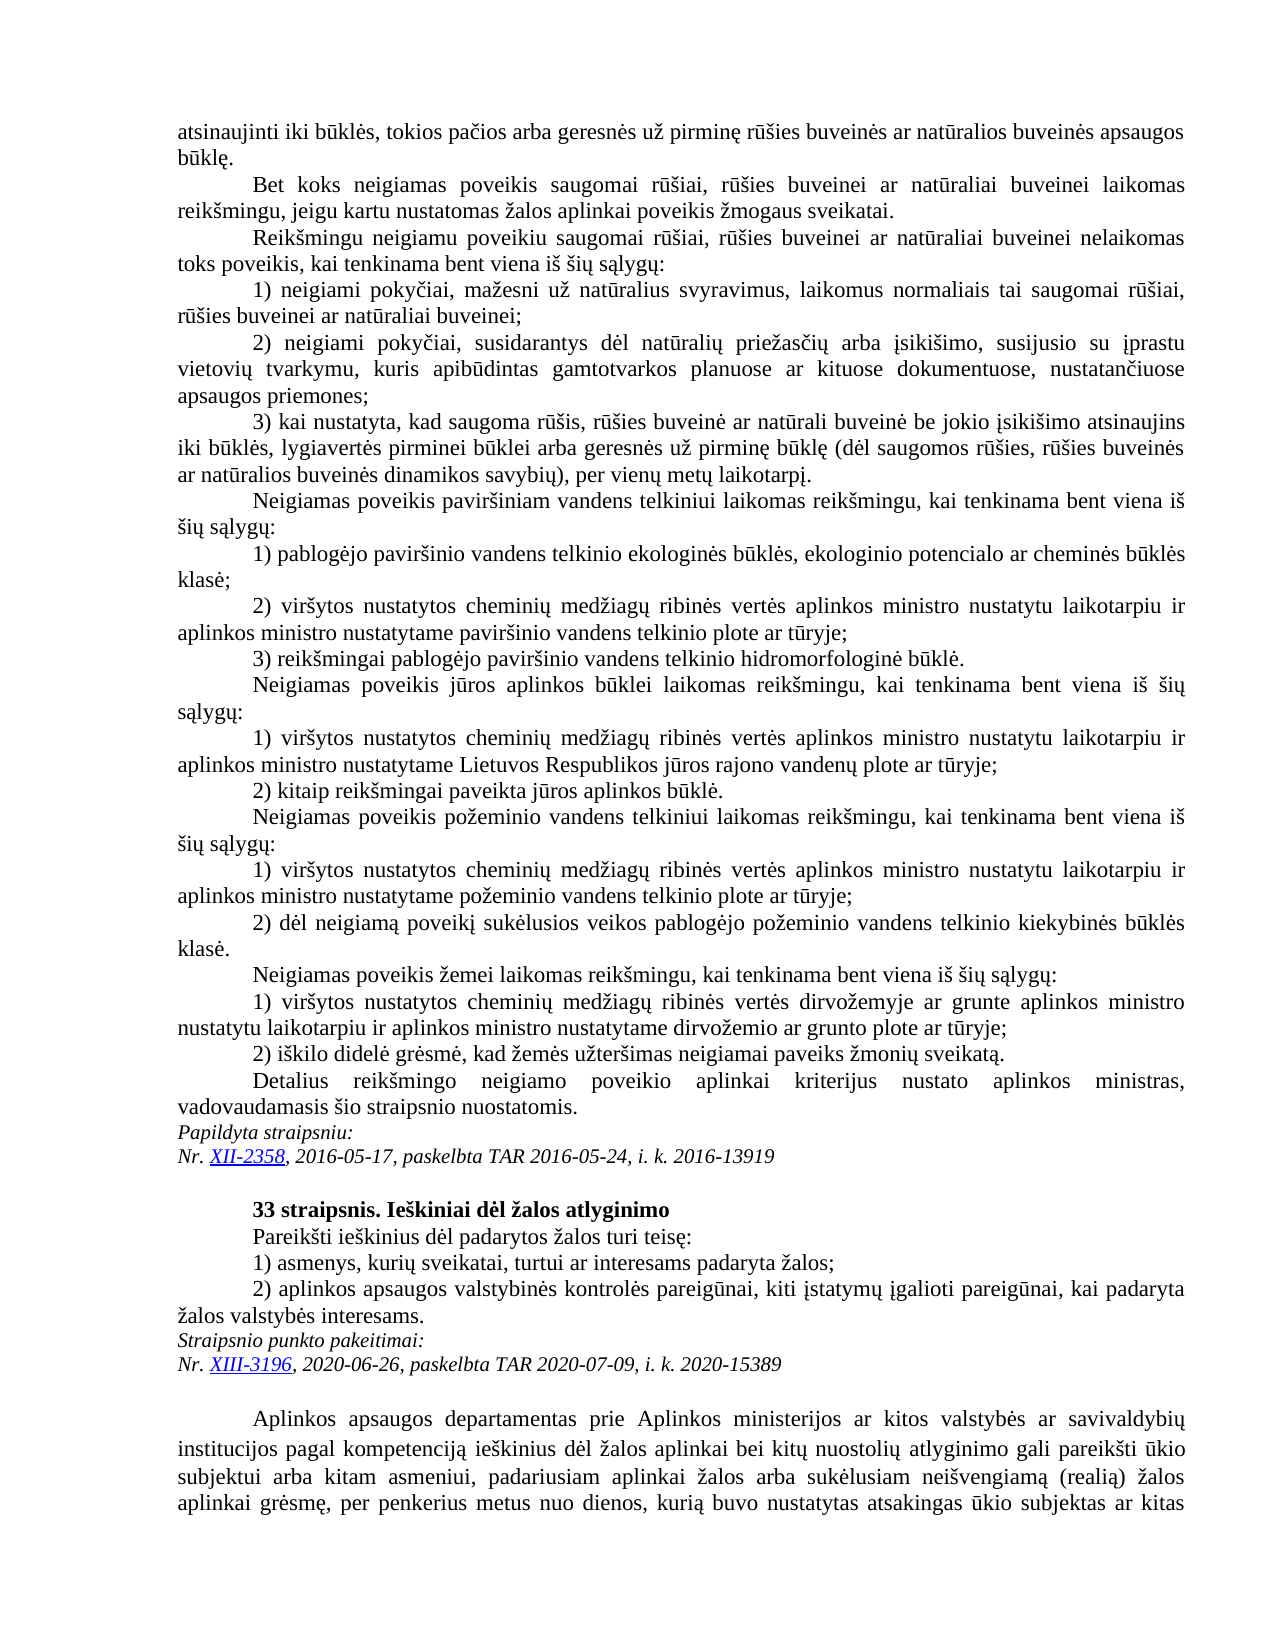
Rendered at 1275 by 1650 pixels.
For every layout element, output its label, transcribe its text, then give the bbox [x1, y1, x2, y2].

text 2) iškilo didelė grėsmė, kad žemės užteršimas neigiamai paveiks žmonių sveikatą. [177, 1041, 1186, 1067]
text Aplinkos apsaugos departamentas prie Aplinkos ministerijos ar kitos valstybės ar savivaldybių institucijos pagal kompetenciją ieškinius dėl žalos aplinkai bei kitų nuostolių atlyginimo gali pareikšti ūkio subjektui arba kitam asmeniui, padariusiam aplinkai žalos arba sukėlusiam neišvengiamą (realią) žalos aplinkai grėsmę, per penkerius metus nuo dienos, kurią buvo nustatytas atsakingas ūkio subjektas ar kitas [177, 1405, 1186, 1515]
text 2) dėl neigiamą poveikį sukėlusios veikos pablogėjo požeminio vandens telkinio kiekybinės būklės klasė. [177, 909, 1186, 961]
text atsinaujinti iki būklės, tokios pačios arba geresnės už pirminę rūšies buveinės ar natūralios buveinės apsaugos būklę. [177, 118, 1186, 171]
text Neigiamas poveikis paviršiniam vandens telkiniui laikomas reikšmingu, kai tenkinama bent viena iš šių sąlygų: [177, 487, 1186, 540]
text Detalius reikšmingo neigiamo poveikio aplinkai kriterijus nustato aplinkos ministras, vadovaudamasis šio straipsnio nuostatomis. [177, 1067, 1186, 1119]
text Nr. XIII-3196, 2020-06-26, paskelbta TAR 2020-07-09, i. k. 2020-15389 [177, 1352, 1186, 1376]
text Reikšmingu neigiamu poveikiu saugomai rūšiai, rūšies buveinei ar natūraliai buveinei nelaikomas toks poveikis, kai tenkinama bent viena iš šių sąlygų: [177, 223, 1186, 276]
text Straipsnio punkto pakeitimai: [177, 1328, 1186, 1352]
text Bet koks neigiamas poveikis saugomai rūšiai, rūšies buveinei ar natūraliai buveinei laikomas reikšmingu, jeigu kartu nustatomas žalos aplinkai poveikis žmogaus sveikatai. [177, 171, 1186, 223]
text 1) viršytos nustatytos cheminių medžiagų ribinės vertės aplinkos ministro nustatytu laikotarpiu ir aplinkos ministro nustatytame požeminio vandens telkinio plote ar tūryje; [177, 856, 1186, 909]
text 2) neigiami pokyčiai, susidarantys dėl natūralių priežasčių arba įsikišimo, susijusio su įprastu vietovių tvarkymu, kuris apibūdintas gamtotvarkos planuose ar kituose dokumentuose, nustatančiuose apsaugos priemones; [177, 329, 1186, 408]
text 1) neigiami pokyčiai, mažesni už natūralius svyravimus, laikomus normaliais tai saugomai rūšiai, rūšies buveinei ar natūraliai buveinei; [177, 276, 1186, 329]
text 2) kitaip reikšmingai paveikta jūros aplinkos būklė. [177, 777, 1186, 803]
text 2) viršytos nustatytos cheminių medžiagų ribinės vertės aplinkos ministro nustatytu laikotarpiu ir aplinkos ministro nustatytame paviršinio vandens telkinio plote ar tūryje; [177, 592, 1186, 645]
text 1) viršytos nustatytos cheminių medžiagų ribinės vertės aplinkos ministro nustatytu laikotarpiu ir aplinkos ministro nustatytame Lietuvos Respublikos jūros rajono vandenų plote ar tūryje; [177, 724, 1186, 777]
text Neigiamas poveikis jūros aplinkos būklei laikomas reikšmingu, kai tenkinama bent viena iš šių sąlygų: [177, 672, 1186, 724]
text Papildyta straipsniu: [177, 1119, 1186, 1144]
text Pareikšti ieškinius dėl padarytos žalos turi teisę: [177, 1223, 1186, 1249]
text 3) kai nustatyta, kad saugoma rūšis, rūšies buveinė ar natūrali buveinė be jokio įsikišimo atsinaujins iki būklės, lygiavertės pirminei būklei arba geresnės už pirminę būklę (dėl saugomos rūšies, rūšies buveinės ar natūralios buveinės dinamikos savybių), per vienų metų laikotarpį. [177, 408, 1186, 487]
text 1) asmenys, kurių sveikatai, turtui ar interesams padaryta žalos; [177, 1249, 1186, 1276]
text 3) reikšmingai pablogėjo paviršinio vandens telkinio hidromorfologinė būklė. [177, 645, 1186, 672]
text 1) pablogėjo paviršinio vandens telkinio ekologinės būklės, ekologinio potencialo ar cheminės būklės klasė; [177, 540, 1186, 592]
text Neigiamas poveikis požeminio vandens telkiniui laikomas reikšmingu, kai tenkinama bent viena iš šių sąlygų: [177, 803, 1186, 856]
text 2) aplinkos apsaugos valstybinės kontrolės pareigūnai, kiti įstatymų įgalioti pareigūnai, kai padaryta žalos valstybės interesams. [177, 1276, 1186, 1328]
text 1) viršytos nustatytos cheminių medžiagų ribinės vertės dirvožemyje ar grunte aplinkos ministro nustatytu laikotarpiu ir aplinkos ministro nustatytame dirvožemio ar grunto plote ar tūryje; [177, 988, 1186, 1041]
text Nr. XII-2358, 2016-05-17, paskelbta TAR 2016-05-24, i. k. 2016-13919 [177, 1144, 1186, 1168]
text Neigiamas poveikis žemei laikomas reikšmingu, kai tenkinama bent viena iš šių sąlygų: [177, 961, 1186, 988]
text 33 straipsnis. Ieškiniai dėl žalos atlyginimo [177, 1196, 1186, 1223]
